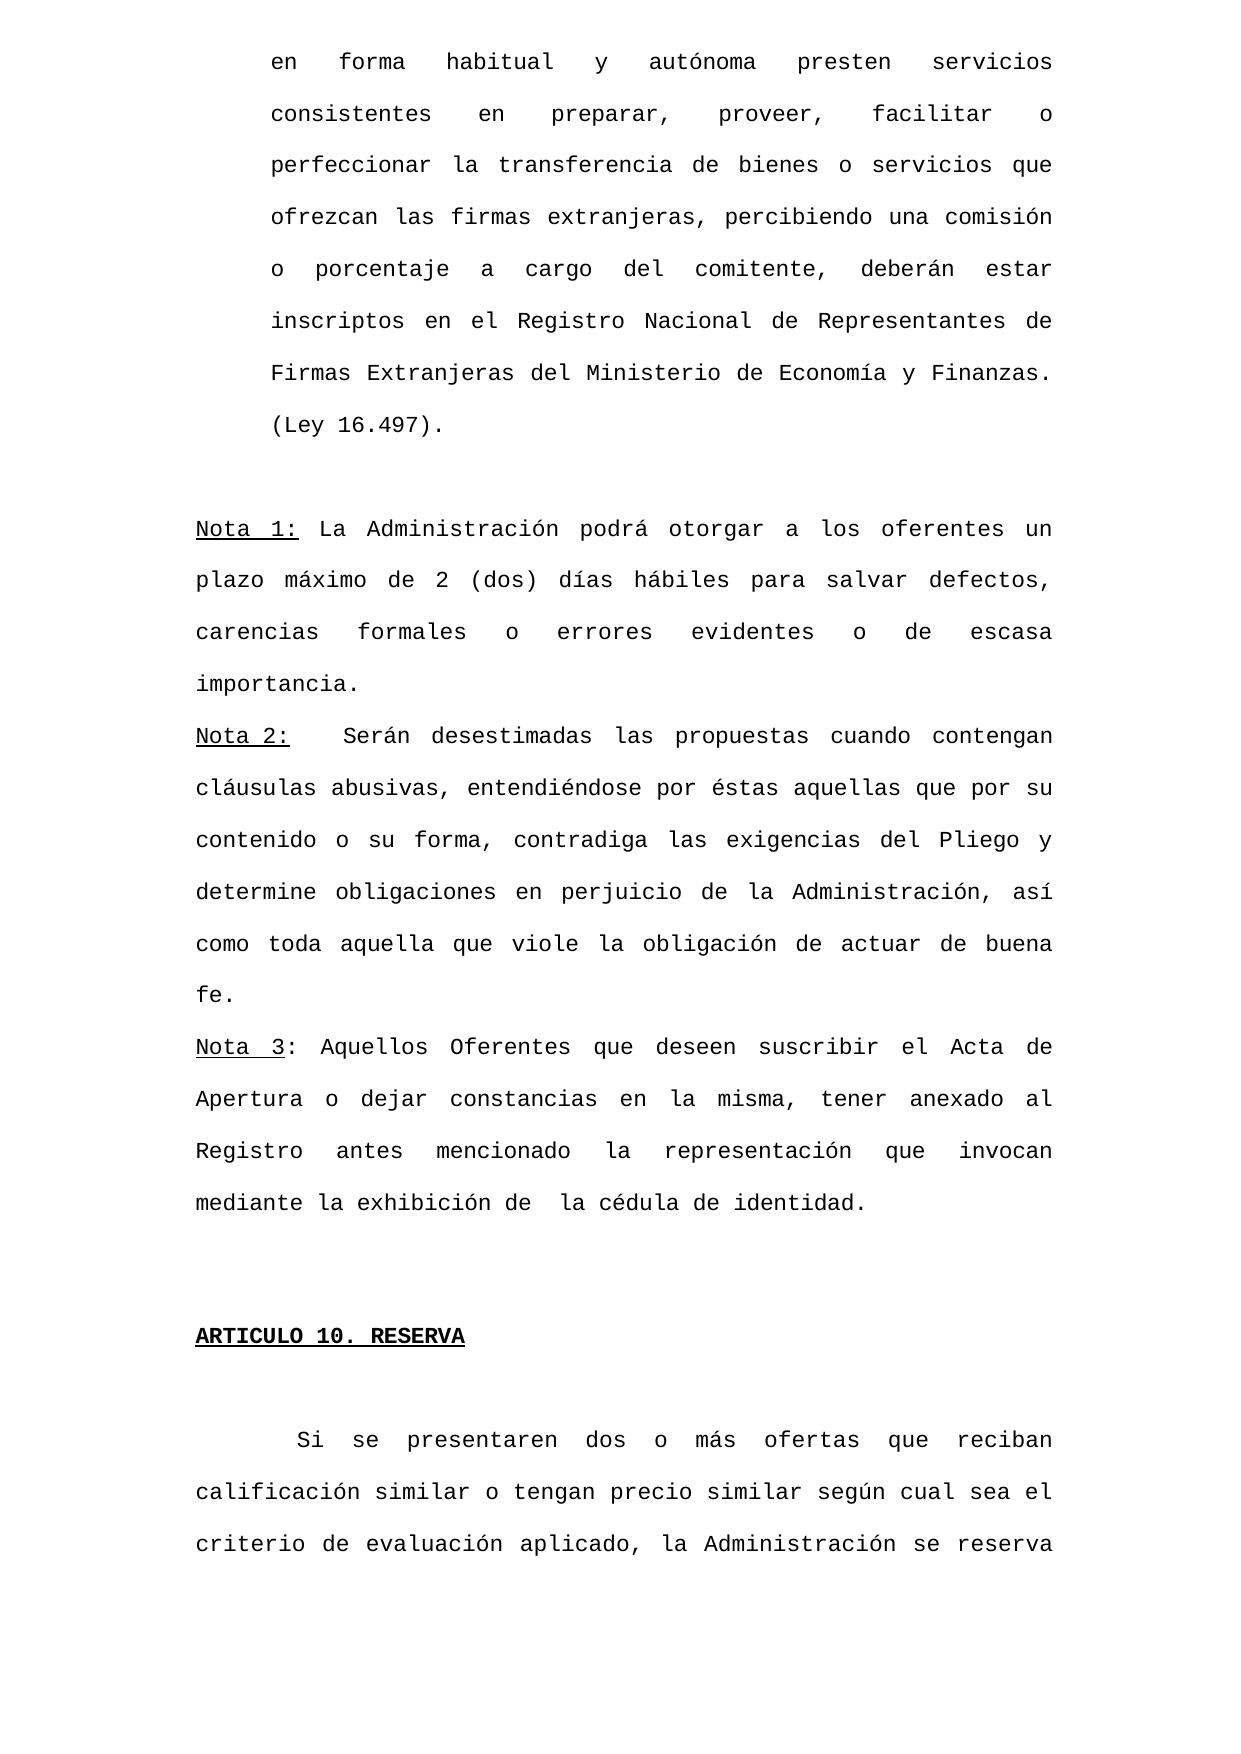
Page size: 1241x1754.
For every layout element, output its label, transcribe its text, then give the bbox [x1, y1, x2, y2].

text Si se presentaren dos o más ofertas que reciban calificación similar o tengan precio similar según cual sea el criterio de evaluación aplicado, la Administración se reserva [195, 1428, 1053, 1558]
list en forma habitual y autónoma presten servicios consistentes en preparar, proveer, facilitar o perfeccionar la transferencia de bienes o servicios que ofrezcan las firmas extranjeras, percibiendo una comisión o porcentaje a cargo del comitente, deberán estar inscriptos en el Registro Nacional de Representantes de Firmas Extranjeras del Ministerio de Economía y Finanzas.(Ley 16.497). [233, 50, 1053, 439]
text Nota 1: La Administración podrá otorgar a los oferentes un plazo máximo de 2 (dos) días hábiles para salvar defectos, carencias formales o errores evidentes o de escasa importancia. [195, 517, 1053, 698]
text ARTICULO 10. RESERVA [195, 1324, 1053, 1350]
text Nota 2: Serán desestimadas las propuestas cuando contengan cláusulas abusivas, entendiéndose por éstas aquellas que por su contenido o su forma, contradiga las exigencias del Pliego y determine obligaciones en perjuicio de la Administración, así como toda aquella que viole la obligación de actuar de buena fe. [195, 724, 1053, 1010]
text Nota 3: Aquellos Oferentes que deseen suscribir el Acta de Apertura o dejar constancias en la misma, tener anexado al Registro antes mencionado la representación que invocan mediante la exhibición de la cédula de identidad. [195, 1036, 1053, 1217]
